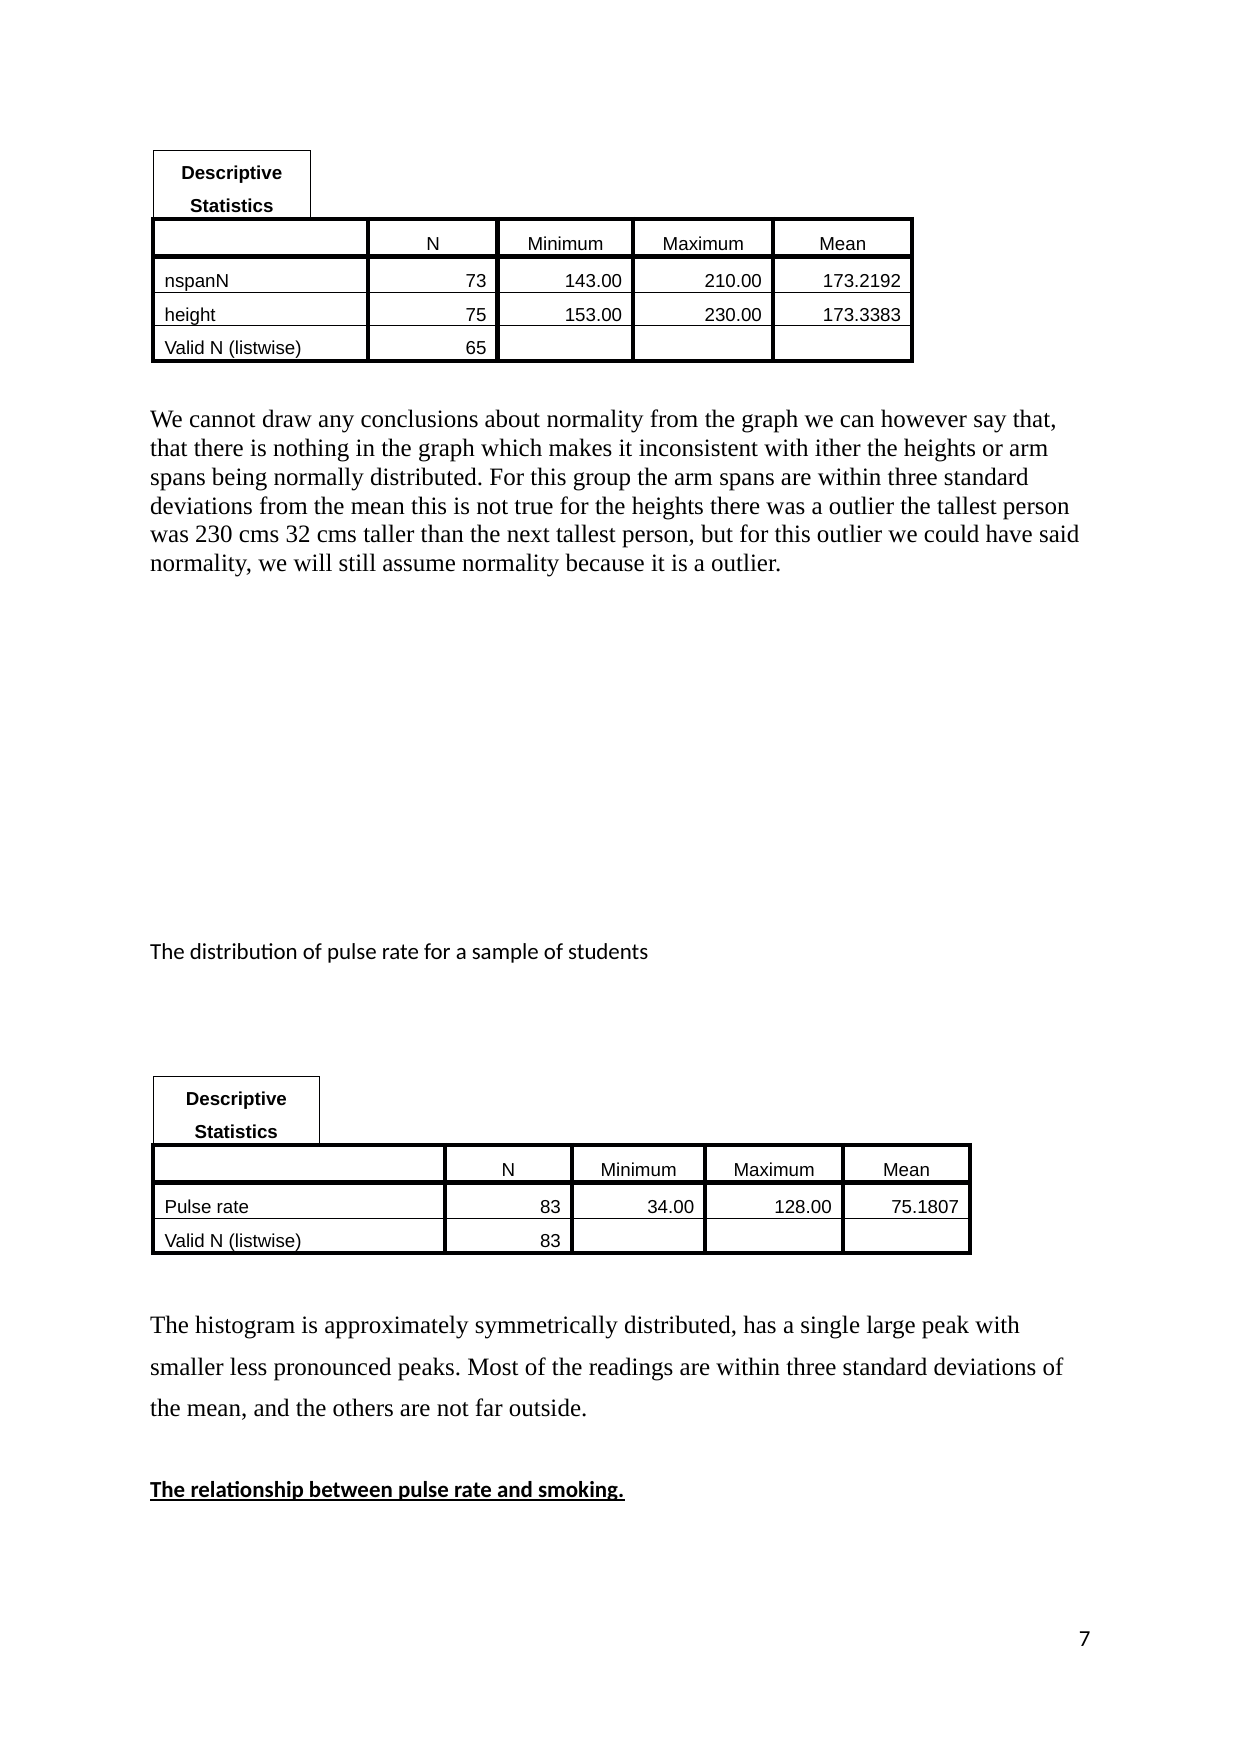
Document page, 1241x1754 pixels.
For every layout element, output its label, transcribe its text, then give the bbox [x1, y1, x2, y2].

table_cell [635, 326, 771, 359]
table_cell 143.00 [500, 259, 631, 292]
table_cell Maximum [707, 1147, 841, 1180]
table_cell [155, 1147, 443, 1180]
table_cell 173.2192 [775, 259, 910, 292]
table_cell N [370, 221, 495, 254]
table_cell 173.3383 [775, 293, 910, 325]
table_cell Mean [775, 221, 910, 254]
table_cell 153.00 [500, 293, 631, 325]
text The distribution of pulse rate for a sample of students [150, 937, 1090, 965]
table_cell 34.00 [574, 1185, 703, 1218]
table_cell Valid N (listwise) [155, 1219, 443, 1251]
table_cell 73 [370, 259, 495, 292]
table_cell 128.00 [707, 1185, 841, 1218]
table_cell [500, 326, 631, 359]
table_cell 75.1807 [845, 1185, 968, 1218]
table_cell Valid N (listwise) [155, 326, 366, 359]
text The relationship between pulse rate and smoking. [150, 1475, 1090, 1503]
table_header Descriptive Statistics [154, 151, 310, 217]
table_cell Maximum [635, 221, 771, 254]
table_cell Minimum [574, 1147, 703, 1180]
table_cell N [447, 1147, 570, 1180]
table_cell 75 [370, 293, 495, 325]
table_cell [155, 221, 366, 254]
table_cell 210.00 [635, 259, 771, 292]
table_cell height [155, 293, 366, 325]
text We cannot draw any conclusions about normality from the graph we can however say that, that there is nothing in the graph which makes it inconsistent with ither the heights or arm spans being normally distributed. For this group the arm spans are within three standard deviations from the mean this is not true for the heights there was a outlier the tallest person was 230 cms 32 cms taller than the next tallest person, but for this outlier we could have said normality, we will still assume normality because it is a outlier. [150, 404, 1090, 577]
table_cell 65 [370, 326, 495, 359]
table_cell 83 [447, 1185, 570, 1218]
table_cell [775, 326, 910, 359]
table_cell Pulse rate [155, 1185, 443, 1218]
table_header Descriptive Statistics [154, 1077, 319, 1143]
table_cell nspanN [155, 259, 366, 292]
table_cell Mean [845, 1147, 968, 1180]
table_cell [845, 1219, 968, 1251]
table_cell [707, 1219, 841, 1251]
table_cell Minimum [500, 221, 631, 254]
table_cell 83 [447, 1219, 570, 1251]
table_cell 230.00 [635, 293, 771, 325]
text The histogram is approximately symmetrically distributed, has a single large peak with smaller less pronounced peaks. Most of the readings are within three standard deviations of the mean, and the others are not far outside. [150, 1297, 1090, 1422]
table_cell [574, 1219, 703, 1251]
